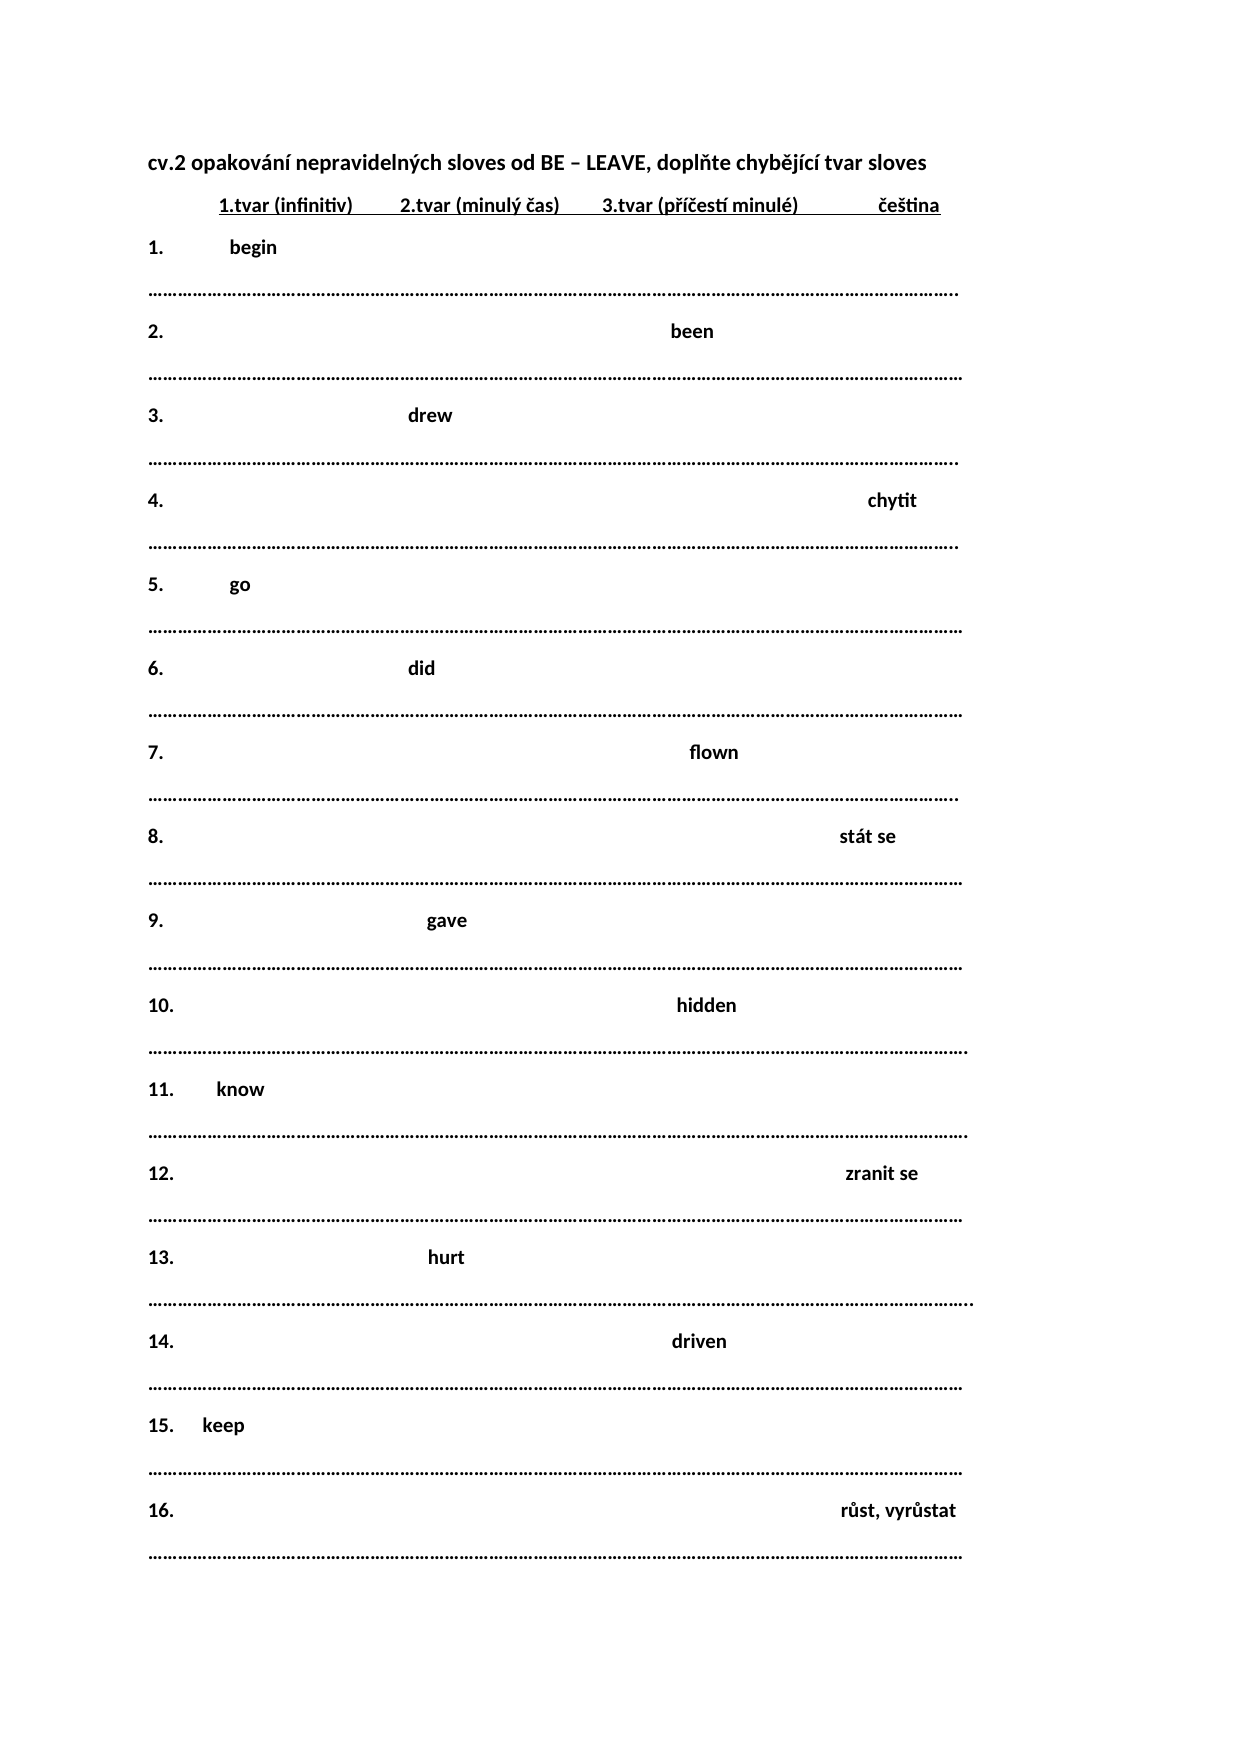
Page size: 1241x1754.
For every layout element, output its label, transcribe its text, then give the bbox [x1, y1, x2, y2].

text 4. chytit [148, 487, 1093, 512]
text …………………………………………………………………………………………………………………………………………………. [148, 1118, 1093, 1143]
text 1. begin [148, 234, 1093, 260]
text ……………………………………………………………………………………………………………………………………………….. [148, 276, 1093, 302]
text 13. hurt [148, 1244, 1093, 1270]
text ……………………………………………………………………………………………………………………………………………….. [148, 529, 1093, 554]
text ……………………………………………………………………………………………………………………………………………….. [148, 781, 1093, 807]
text ………………………………………………………………………………………………………………………………………………… [148, 1371, 1093, 1396]
text cv.2 opakování nepravidelných sloves od BE – LEAVE, doplňte chybějící tvar sloves [148, 148, 1093, 176]
text ………………………………………………………………………………………………………………………………………………….. [148, 1286, 1093, 1312]
text 7. flown [148, 739, 1093, 765]
text 3. drew [148, 403, 1093, 428]
text ………………………………………………………………………………………………………………………………………………… [148, 1455, 1093, 1480]
text 16. růst, vyrůstat [148, 1497, 1093, 1522]
text 6. did [148, 655, 1093, 681]
text 14. driven [148, 1328, 1093, 1354]
text 15. keep [148, 1413, 1093, 1438]
text 11. know [148, 1076, 1093, 1101]
text 12. zranit se [148, 1160, 1093, 1186]
text 5. go [148, 571, 1093, 596]
text …………………………………………………………………………………………………………………………………………………. [148, 1034, 1093, 1059]
text ………………………………………………………………………………………………………………………………………………… [148, 1539, 1093, 1564]
text ………………………………………………………………………………………………………………………………………………… [148, 1202, 1093, 1228]
text ………………………………………………………………………………………………………………………………………………… [148, 866, 1093, 891]
text ……………………………………………………………………………………………………………………………………………….. [148, 445, 1093, 470]
text 2. been [148, 318, 1093, 344]
text 8. stát se [148, 823, 1093, 849]
text 9. gave [148, 908, 1093, 933]
text ………………………………………………………………………………………………………………………………………………… [148, 613, 1093, 638]
text ………………………………………………………………………………………………………………………………………………… [148, 361, 1093, 386]
text ………………………………………………………………………………………………………………………………………………… [148, 697, 1093, 723]
text 10. hidden [148, 992, 1093, 1017]
text 1.tvar (infinitiv) 2.tvar (minulý čas) 3.tvar (příčestí minulé) čeština [148, 192, 1093, 218]
text ………………………………………………………………………………………………………………………………………………… [148, 950, 1093, 975]
